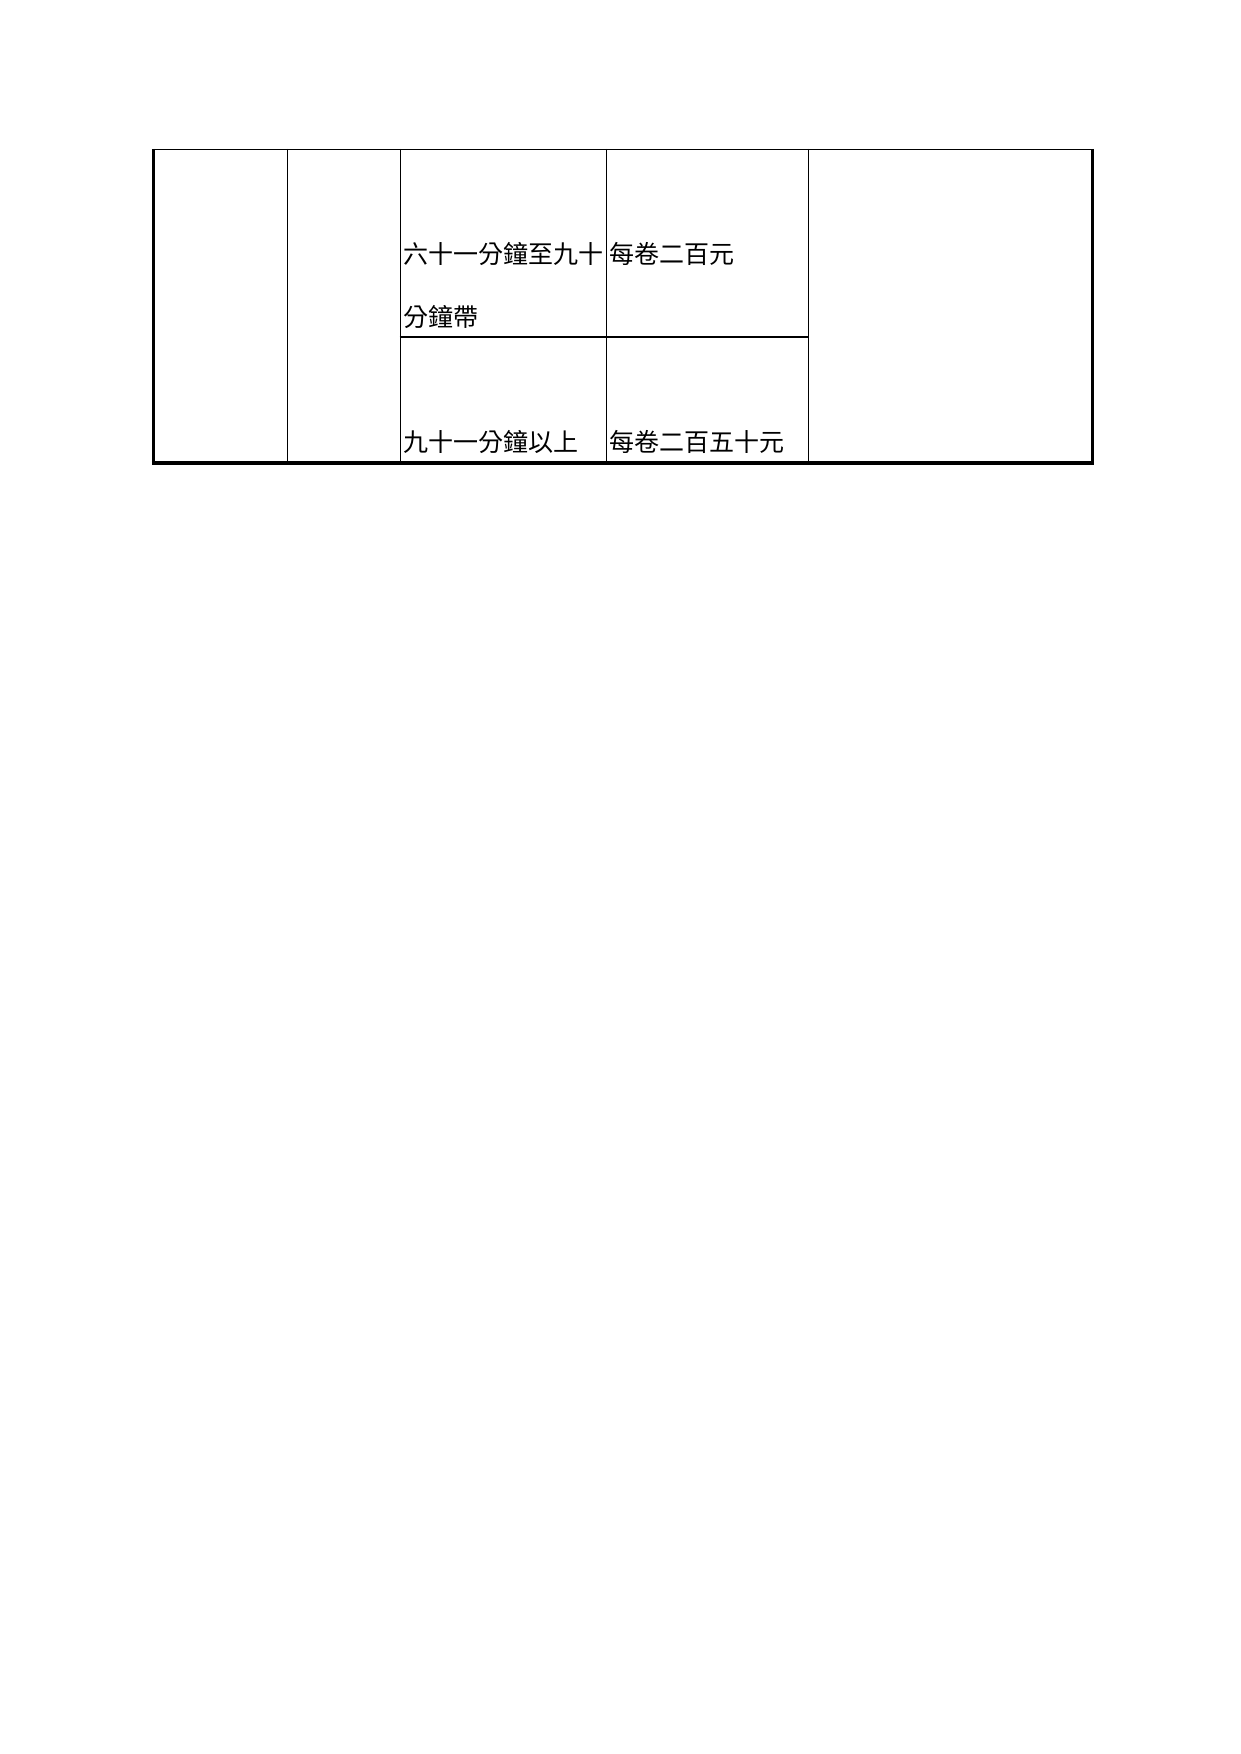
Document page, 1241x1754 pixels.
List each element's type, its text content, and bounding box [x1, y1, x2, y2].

table_cell [288, 150, 400, 461]
table_cell [809, 150, 1091, 461]
table_cell 六十一分鐘至九十分鐘帶 [401, 150, 606, 336]
table_cell 每卷二百元 [607, 150, 808, 336]
table_cell [155, 150, 287, 461]
table_cell 每卷二百五十元 [607, 338, 808, 461]
table_cell 九十一分鐘以上 [401, 338, 606, 461]
